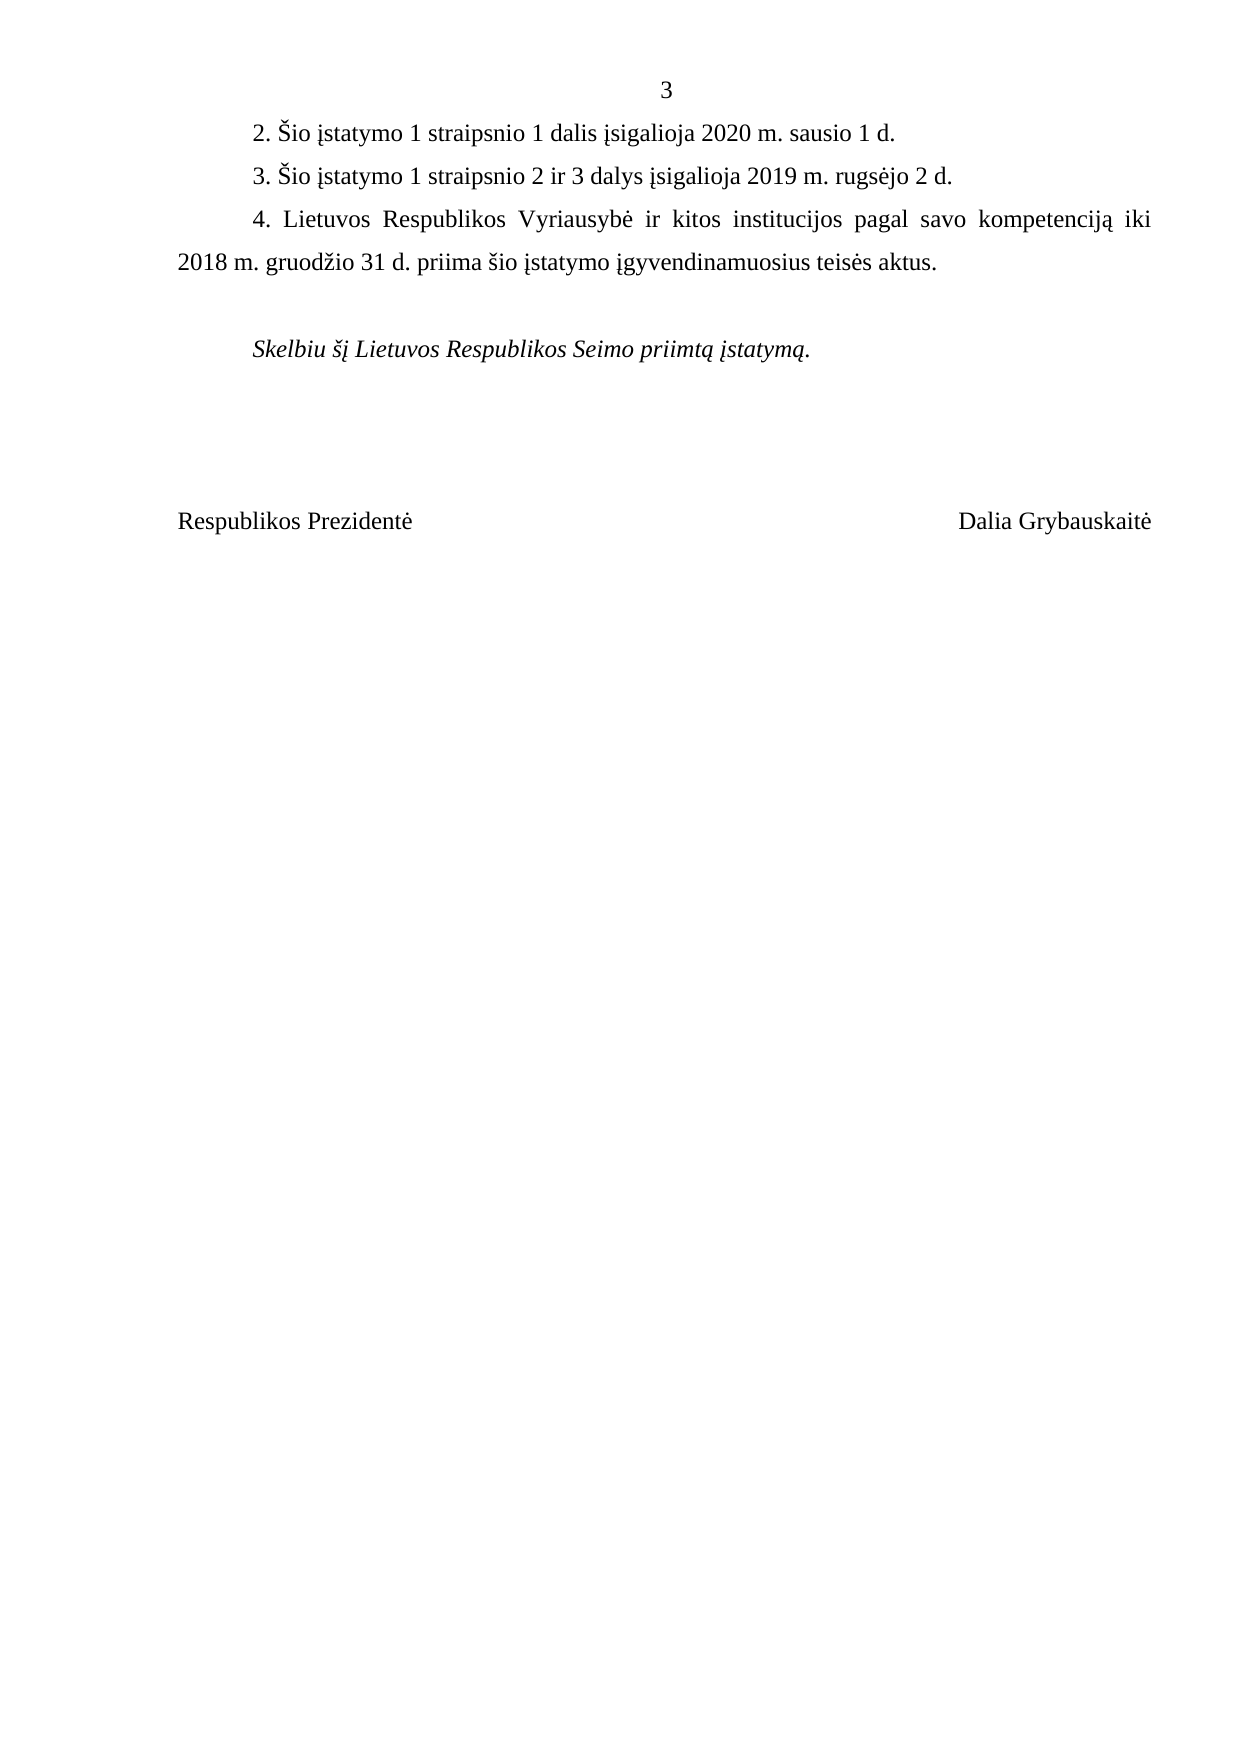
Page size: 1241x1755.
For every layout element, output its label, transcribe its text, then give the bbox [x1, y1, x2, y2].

text 3. Šio įstatymo 1 straipsnio 2 ir 3 dalys įsigalioja 2019 m. rugsėjo 2 d. [177, 161, 1152, 190]
text Respublikos Prezidentė Dalia Grybauskaitė [177, 506, 1152, 535]
text 2. Šio įstatymo 1 straipsnio 1 dalis įsigalioja 2020 m. sausio 1 d. [177, 118, 1152, 147]
text 4. Lietuvos Respublikos Vyriausybė ir kitos institucijos pagal savo kompetenciją iki 2018 m. gruodžio 31 d. priima šio įstatymo įgyvendinamuosius teisės aktus. [177, 204, 1152, 276]
text Skelbiu šį Lietuvos Respublikos Seimo priimtą įstatymą. [177, 334, 1152, 362]
